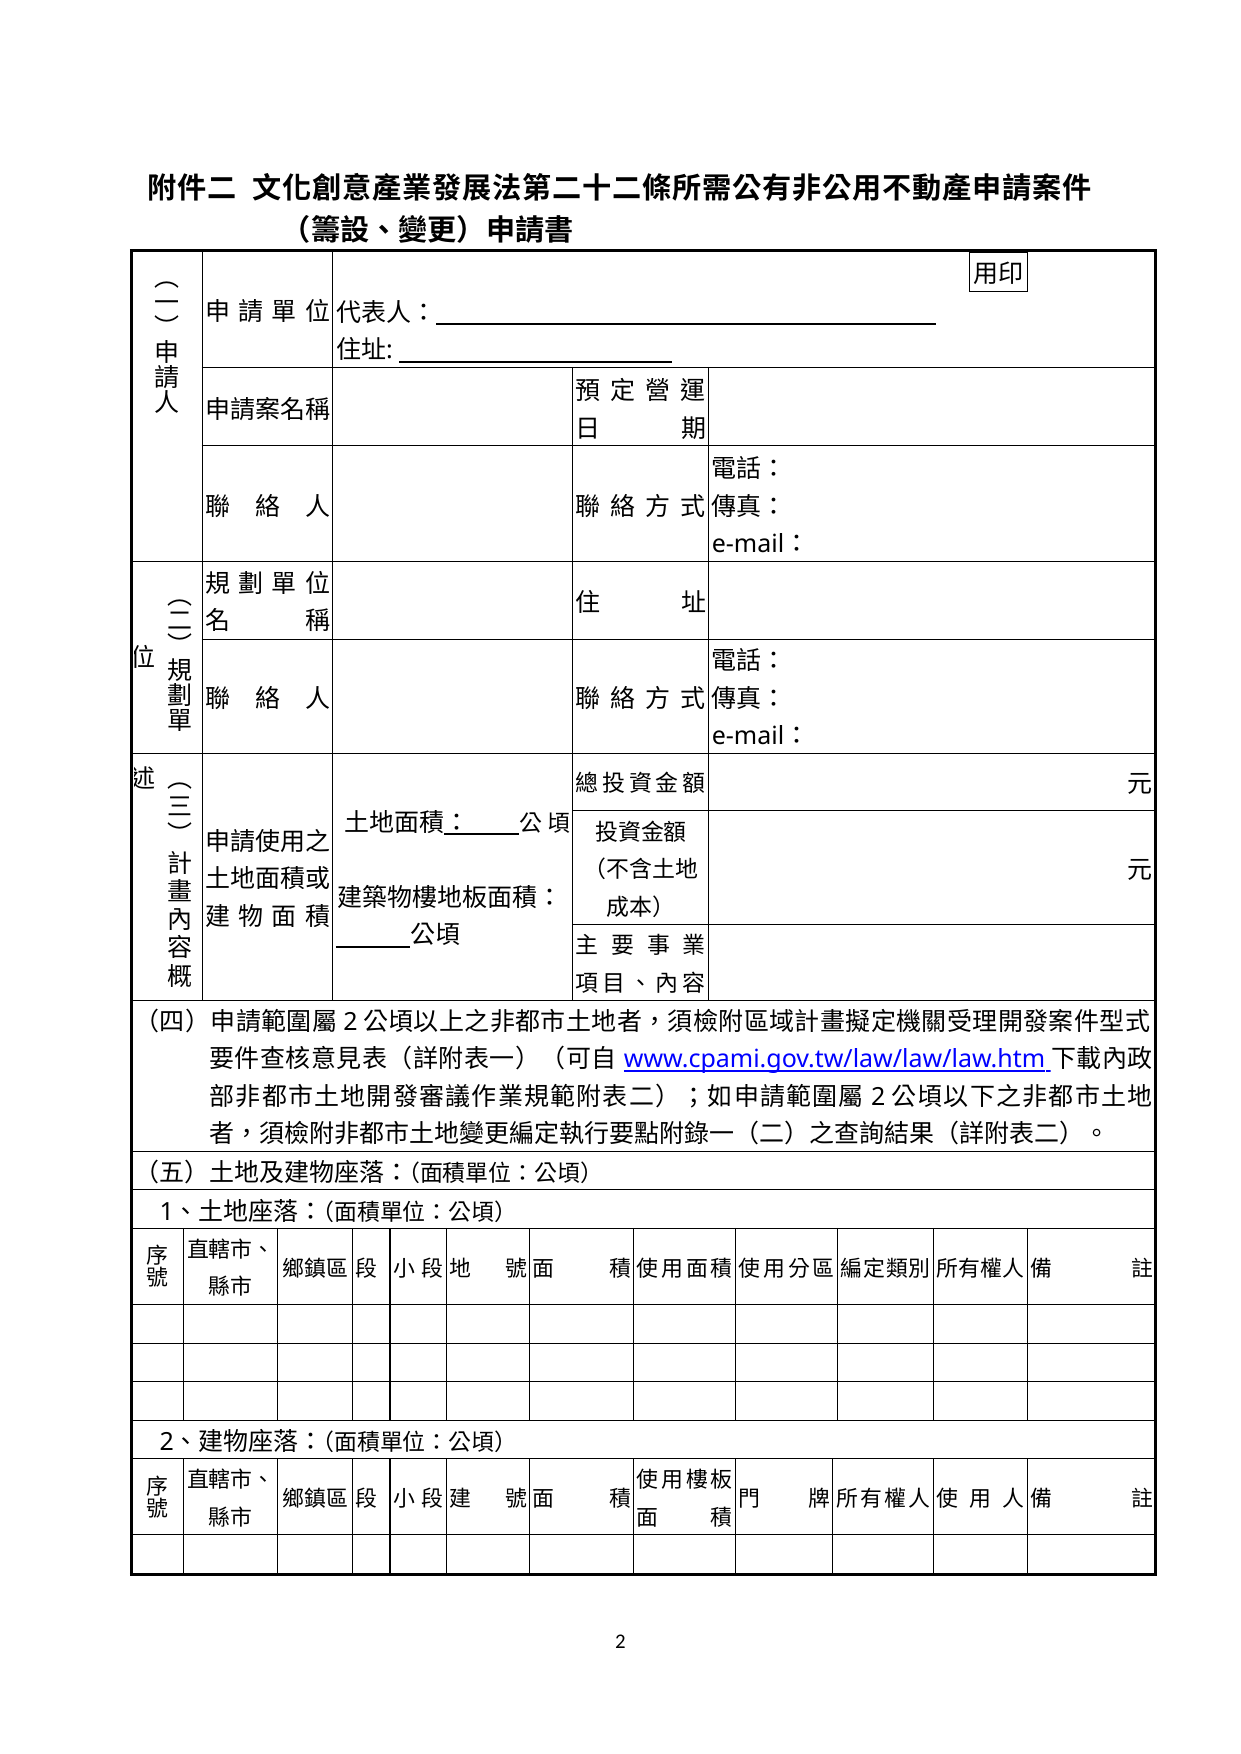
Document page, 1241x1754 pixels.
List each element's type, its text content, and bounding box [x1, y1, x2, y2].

table_cell [333, 368, 572, 445]
table_cell （四）申請範圍屬2公頃以上之非都市土地者，須檢附區域計畫擬定機關受理開發案件型式要件查核意見表（詳附表一）（可自www.cpami.gov.tw/law/law/law.htm下載內政部非都市土地開發審議作業規範附表二）；如申請範圍屬2公頃以下之非都市土地者，須檢附非都市土地變更編定執行要點附錄一（二）之查詢結果（詳附表二）。 [133, 1001, 1154, 1151]
table_cell [184, 1344, 277, 1381]
table_cell 鄉鎮區 [278, 1459, 352, 1534]
table_cell [736, 1535, 832, 1573]
table_cell 總投資金額 [573, 754, 708, 810]
table_cell [353, 1305, 389, 1342]
table_cell [391, 1535, 446, 1573]
table_cell 鄉鎮區 [278, 1229, 352, 1304]
table_cell [133, 1344, 183, 1381]
table_cell [530, 1382, 633, 1419]
table_cell 聯絡人 [203, 446, 332, 561]
table_cell 編定類別 [838, 1229, 933, 1304]
table_cell 序號 [133, 1229, 183, 1304]
table_cell 使用人 [934, 1459, 1027, 1534]
table_cell 聯絡方式 [573, 640, 708, 752]
table_cell 所有權人 [833, 1459, 933, 1534]
table_cell [278, 1382, 352, 1419]
table_cell [634, 1382, 735, 1419]
table_cell 元 [709, 811, 1154, 924]
table_cell 面積 [530, 1459, 633, 1534]
table_cell 聯絡人 [203, 640, 332, 752]
table_cell [736, 1305, 837, 1342]
table_cell [447, 1344, 529, 1381]
table_cell [133, 1305, 183, 1342]
table_cell [133, 1382, 183, 1419]
table_cell 序號 [133, 1459, 183, 1534]
table_cell [184, 1382, 277, 1419]
table_cell 面積 [530, 1229, 633, 1304]
table_cell [709, 368, 1154, 445]
table_cell [934, 1305, 1027, 1342]
table_cell 主要事業 項目、內容 [573, 925, 708, 1000]
table_cell 申請案名稱 [203, 368, 332, 445]
table_cell 預定營運 日期 [573, 368, 708, 445]
table_cell [447, 1382, 529, 1419]
table_cell [1028, 1344, 1154, 1381]
table_cell 直轄市、縣市 [184, 1459, 277, 1534]
table_cell 使用面積 [634, 1229, 735, 1304]
table_cell [353, 1344, 389, 1381]
table_cell 使用樓板面積 [634, 1459, 735, 1534]
table_cell [634, 1344, 735, 1381]
table_cell [838, 1382, 933, 1419]
table_cell [1028, 1535, 1154, 1573]
table_cell 段 [353, 1229, 389, 1304]
table_cell 備註 [1028, 1459, 1154, 1534]
table_cell （二）規劃單位 [133, 562, 202, 752]
table_header 代表人： 住址: [333, 252, 1154, 367]
table_cell 備註 [1028, 1229, 1154, 1304]
table_cell [934, 1344, 1027, 1381]
table_cell 小段 [391, 1459, 446, 1534]
table_cell 建號 [447, 1459, 529, 1534]
table_cell [530, 1535, 633, 1573]
table_cell [333, 562, 572, 639]
table_cell [278, 1305, 352, 1342]
table_cell [133, 1535, 183, 1573]
table_cell [1028, 1382, 1154, 1419]
table_cell [184, 1305, 277, 1342]
table_cell 電話： 傳真： e-mail： [709, 446, 1154, 561]
table_cell [333, 640, 572, 752]
table_cell [709, 562, 1154, 639]
table_cell 2、建物座落：（面積單位：公頃） [133, 1421, 1154, 1458]
text 附件二 文化創意產業發展法第二十二條所需公有非公用不動產申請案件（籌設、變更）申請書 [148, 164, 1092, 249]
table_cell 聯絡方式 [573, 446, 708, 561]
table_cell 元 [709, 754, 1154, 810]
table_cell [391, 1305, 446, 1342]
table_cell 地號 [447, 1229, 529, 1304]
table_cell [353, 1382, 389, 1419]
table_cell 1、土地座落：（面積單位：公頃） [133, 1190, 1154, 1228]
table_cell [184, 1535, 277, 1573]
table_cell 土地面積： 公 頃 建築物樓地板面積： 公頃 [333, 754, 572, 1000]
table_cell [278, 1535, 352, 1573]
table_cell [934, 1382, 1027, 1419]
table_cell [530, 1305, 633, 1342]
table_cell 申請使用之土地面積或建物面積 [203, 754, 332, 1000]
table_cell 段 [353, 1459, 389, 1534]
table_cell [838, 1344, 933, 1381]
table_cell [1028, 1305, 1154, 1342]
table_cell [736, 1382, 837, 1419]
table_cell （三）計畫內容概述 [133, 754, 202, 1000]
table_cell [353, 1535, 389, 1573]
table_cell 小段 [391, 1229, 446, 1304]
table_header 用印 [970, 253, 1027, 291]
table_cell [391, 1344, 446, 1381]
table_cell [530, 1344, 633, 1381]
table_cell [634, 1305, 735, 1342]
table_cell 直轄市、縣市 [184, 1229, 277, 1304]
table_header （一）申請人 [133, 252, 202, 561]
table_cell [709, 925, 1154, 1000]
table_cell 所有權人 [934, 1229, 1027, 1304]
table_cell [838, 1305, 933, 1342]
table_cell [447, 1535, 529, 1573]
table_cell 門牌 [736, 1459, 832, 1534]
table_cell 投資金額（不含土地成本） [573, 811, 708, 924]
table_cell 電話： 傳真： e-mail： [709, 640, 1154, 752]
table_cell [333, 446, 572, 561]
table_cell [447, 1305, 529, 1342]
table_cell 住址 [573, 562, 708, 639]
table_cell 規劃單位 名稱 [203, 562, 332, 639]
table_cell [736, 1344, 837, 1381]
table_cell [833, 1535, 933, 1573]
table_cell [934, 1535, 1027, 1573]
table_header 申請單位 [203, 252, 332, 367]
table_cell （五）土地及建物座落：（面積單位：公頃） [133, 1152, 1154, 1189]
table_cell 使用分區 [736, 1229, 837, 1304]
table_cell [391, 1382, 446, 1419]
table_cell [634, 1535, 735, 1573]
table_cell [278, 1344, 352, 1381]
